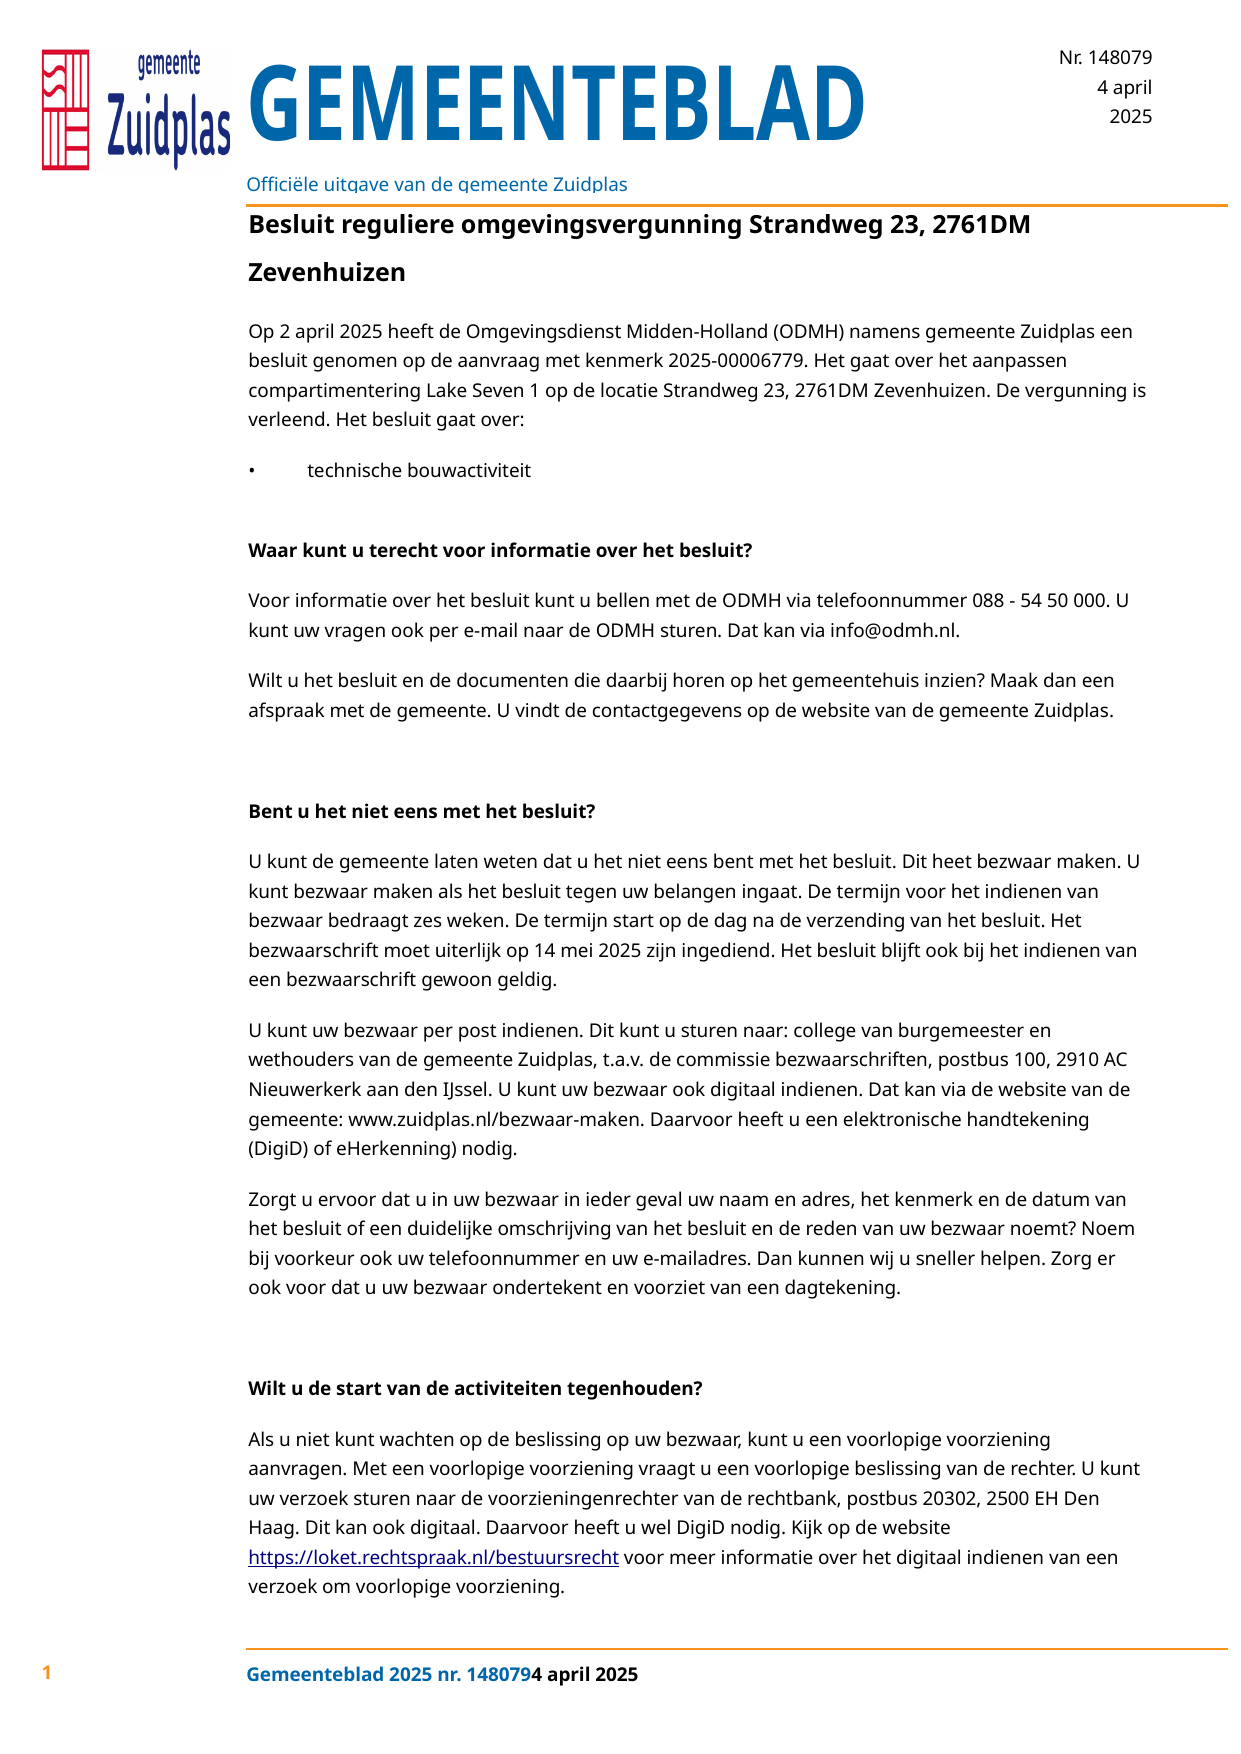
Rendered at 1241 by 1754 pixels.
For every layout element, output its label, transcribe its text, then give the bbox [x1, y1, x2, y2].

text Als u niet kunt wachten op de beslissing op uw bezwaar, kunt u een voorlopige voorziening aanvragen. Met een voorlopige voorziening vraagt u een voorlopige beslissing van de rechter. U kunt uw verzoek sturen naar de voorzieningenrechter van de rechtbank, postbus 20302, 2500 EH Den Haag. Dit kan ook digitaal. Daarvoor heeft u wel DigiD nodig. Kijk op de website https://loket.rechtspraak.nl/bestuursrecht voor meer informatie over het digitaal indienen van een verzoek om voorlopige voorziening. [248, 1426, 1152, 1599]
text Bent u het niet eens met het besluit? [248, 798, 1152, 824]
text U kunt uw bezwaar per post indienen. Dit kunt u sturen naar: college van burgemeester en wethouders van de gemeente Zuidplas, t.a.v. de commissie bezwaarschriften, postbus 100, 2910 AC Nieuwerkerk aan den IJssel. U kunt uw bezwaar ook digitaal indienen. Dat kan via de website van de gemeente: www.zuidplas.nl/bezwaar-maken. Daarvoor heeft u een elektronische handtekening (DigiD) of eHerkenning) nodig. [248, 1017, 1152, 1161]
picture [41, 47, 231, 172]
text Wilt u de start van de activiteiten tegenhouden? [248, 1375, 1152, 1401]
text Waar kunt u terecht voor informatie over het besluit? [248, 537, 1152, 563]
list technische bouwactiviteit [248, 457, 1152, 483]
text Op 2 april 2025 heeft de Omgevingsdienst Midden-Holland (ODMH) namens gemeente Zuidplas een besluit genomen op de aanvraag met kenmerk 2025-00006779. Het gaat over het aanpassen compartimentering Lake Seven 1 op de locatie Strandweg 23, 2761DM Zevenhuizen. De vergunning is verleend. Het besluit gaat over: [248, 318, 1152, 432]
text U kunt de gemeente laten weten dat u het niet eens bent met het besluit. Dit heet bezwaar maken. U kunt bezwaar maken als het besluit tegen uw belangen ingaat. De termijn voor het indienen van bezwaar bedraagt zes weken. De termijn start op de dag na de verzending van het besluit. Het bezwaarschrift moet uiterlijk op 14 mei 2025 zijn ingediend. Het besluit blijft ook bij het indienen van een bezwaarschrift gewoon geldig. [248, 848, 1152, 992]
text Besluit reguliere omgevingsvergunning Strandweg 23, 2761DM Zevenhuizen [248, 207, 1152, 288]
text Voor informatie over het besluit kunt u bellen met de ODMH via telefoonnummer 088 - 54 50 000. U kunt uw vragen ook per e-mail naar de ODMH sturen. Dat kan via info@odmh.nl. [248, 587, 1152, 643]
text Zorgt u ervoor dat u in uw bezwaar in ieder geval uw naam en adres, het kenmerk en de datum van het besluit of een duidelijke omschrijving van het besluit en de reden van uw bezwaar noemt? Noem bij voorkeur ook uw telefoonnummer en uw e-mailadres. Dan kunnen wij u sneller helpen. Zorg er ook voor dat u uw bezwaar ondertekent en voorziet van een dagtekening. [248, 1186, 1152, 1300]
text Wilt u het besluit en de documenten die daarbij horen op het gemeentehuis inzien? Maak dan een afspraak met de gemeente. U vindt de contactgegevens op de website van de gemeente Zuidplas. [248, 667, 1152, 723]
